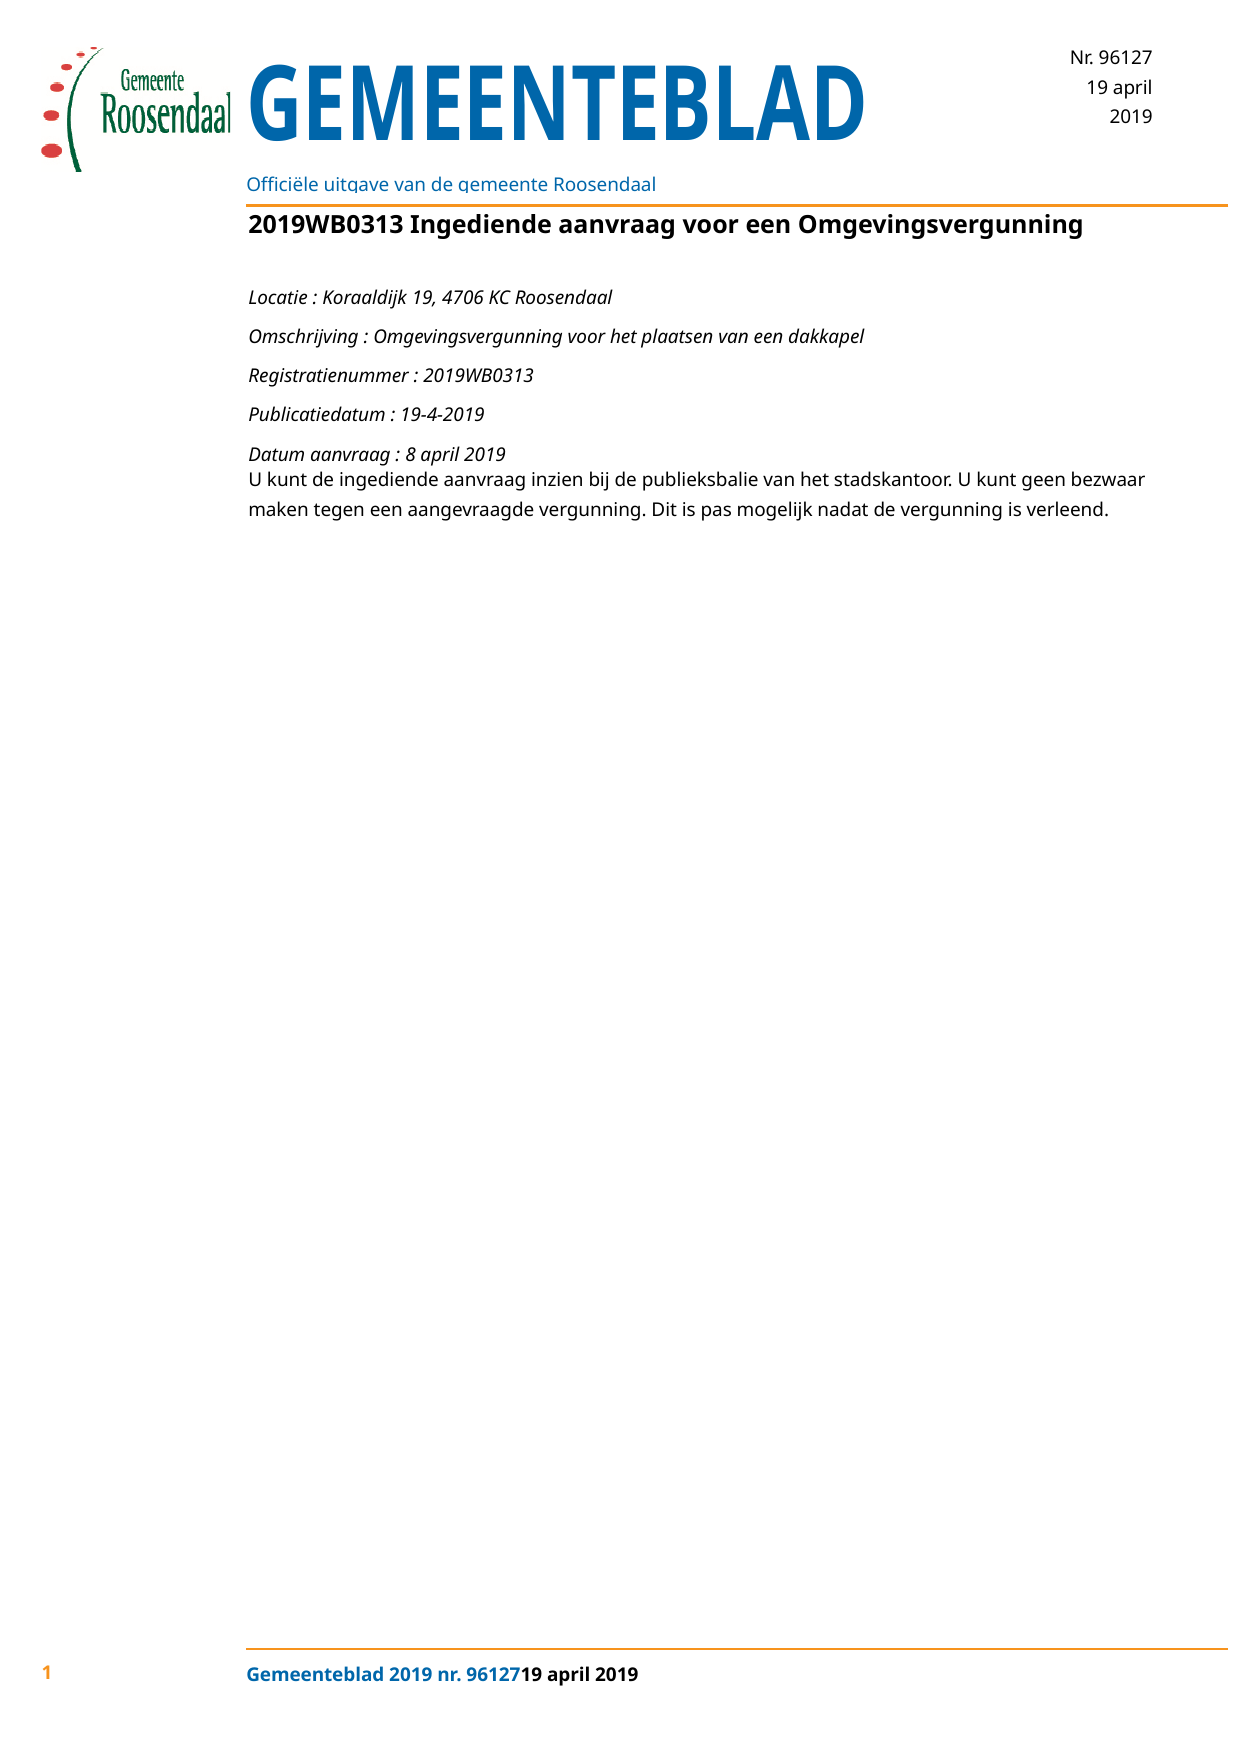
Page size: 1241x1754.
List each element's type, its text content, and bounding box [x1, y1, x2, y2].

text Registratienummer : 2019WB0313 [248, 362, 1152, 388]
text U kunt de ingediende aanvraag inzien bij de publieksbalie van het stadskantoor. U kunt geen bezwaar maken tegen een aangevraagde vergunning. Dit is pas mogelijk nadat de vergunning is verleend. [248, 467, 1152, 522]
text Locatie : Koraaldijk 19, 4706 KC Roosendaal [248, 284, 1152, 309]
text Omschrijving : Omgevingsvergunning voor het plaatsen van een dakkapel [248, 323, 1152, 349]
text 2019WB0313 Ingediende aanvraag voor een Omgevingsvergunning [248, 207, 1152, 241]
picture [41, 47, 231, 172]
text Datum aanvraag : 8 april 2019 [248, 441, 1152, 467]
text Publicatiedatum : 19-4-2019 [248, 402, 1152, 427]
